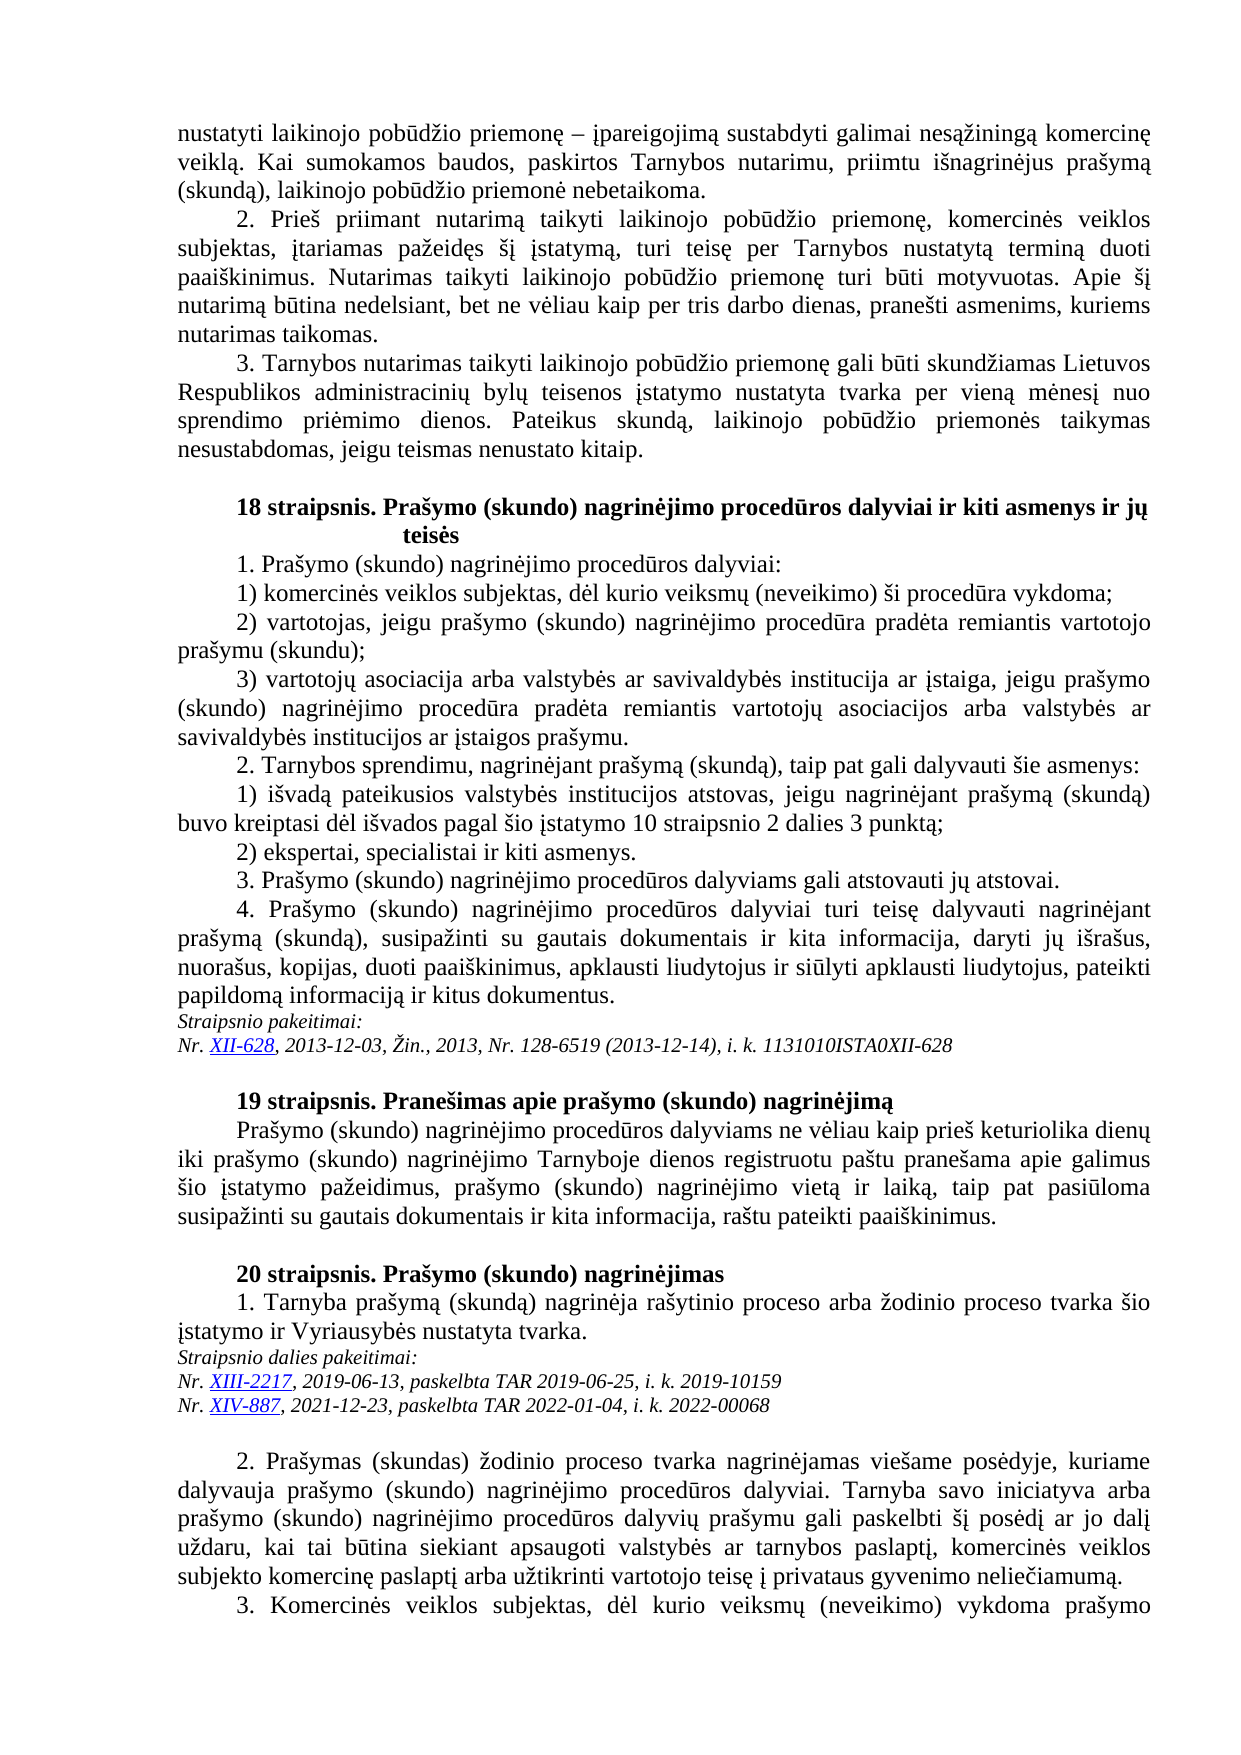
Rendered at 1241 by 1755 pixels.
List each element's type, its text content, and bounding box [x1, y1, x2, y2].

text 4. Prašymo (skundo) nagrinėjimo procedūros dalyviai turi teisę dalyvauti nagrinėjant prašymą (skundą), susipažinti su gautais dokumentais ir kita informacija, daryti jų išrašus, nuorašus, kopijas, duoti paaiškinimus, apklausti liudytojus ir siūlyti apklausti liudytojus, pateikti papildomą informaciją ir kitus dokumentus. [177, 894, 1152, 1009]
text Nr. XIV-887, 2021-12-23, paskelbta TAR 2022-01-04, i. k. 2022-00068 [177, 1393, 1152, 1417]
text Straipsnio pakeitimai: [177, 1009, 1152, 1033]
text 2. Prašymas (skundas) žodinio proceso tvarka nagrinėjamas viešame posėdyje, kuriame dalyvauja prašymo (skundo) nagrinėjimo procedūros dalyviai. Tarnyba savo iniciatyva arba prašymo (skundo) nagrinėjimo procedūros dalyvių prašymu gali paskelbti šį posėdį ar jo dalį uždaru, kai tai būtina siekiant apsaugoti valstybės ar tarnybos paslaptį, komercinės veiklos subjekto komercinę paslaptį arba užtikrinti vartotojo teisę į privataus gyvenimo neliečiamumą. [177, 1446, 1152, 1590]
text 2. Tarnybos sprendimu, nagrinėjant prašymą (skundą), taip pat gali dalyvauti šie asmenys: [177, 751, 1152, 779]
text 3) vartotojų asociacija arba valstybės ar savivaldybės institucija ar įstaiga, jeigu prašymo (skundo) nagrinėjimo procedūra pradėta remiantis vartotojų asociacijos arba valstybės ar savivaldybės institucijos ar įstaigos prašymu. [177, 664, 1152, 751]
text 1. Prašymo (skundo) nagrinėjimo procedūros dalyviai: [177, 549, 1152, 578]
text 19 straipsnis. Pranešimas apie prašymo (skundo) nagrinėjimą [177, 1086, 1152, 1115]
text 1) išvadą pateikusios valstybės institucijos atstovas, jeigu nagrinėjant prašymą (skundą) buvo kreiptasi dėl išvados pagal šio įstatymo 10 straipsnio 2 dalies 3 punktą; [177, 779, 1152, 837]
text 3. Tarnybos nutarimas taikyti laikinojo pobūdžio priemonę gali būti skundžiamas Lietuvos Respublikos administracinių bylų teisenos įstatymo nustatyta tvarka per vieną mėnesį nuo sprendimo priėmimo dienos. Pateikus skundą, laikinojo pobūdžio priemonės taikymas nesustabdomas, jeigu teismas nenustato kitaip. [177, 348, 1152, 463]
text 3. Komercinės veiklos subjektas, dėl kurio veiksmų (neveikimo) vykdoma prašymo [177, 1590, 1152, 1618]
text 2) ekspertai, specialistai ir kiti asmenys. [177, 837, 1152, 866]
text 3. Prašymo (skundo) nagrinėjimo procedūros dalyviams gali atstovauti jų atstovai. [177, 866, 1152, 894]
text 18 straipsnis. Prašymo (skundo) nagrinėjimo procedūros dalyviai ir kiti asmenys ir jų teisės [236, 492, 1152, 549]
text Nr. XIII-2217, 2019-06-13, paskelbta TAR 2019-06-25, i. k. 2019-10159 [177, 1369, 1152, 1393]
text Prašymo (skundo) nagrinėjimo procedūros dalyviams ne vėliau kaip prieš keturiolika dienų iki prašymo (skundo) nagrinėjimo Tarnyboje dienos registruotu paštu pranešama apie galimus šio įstatymo pažeidimus, prašymo (skundo) nagrinėjimo vietą ir laiką, taip pat pasiūloma susipažinti su gautais dokumentais ir kita informacija, raštu pateikti paaiškinimus. [177, 1115, 1152, 1230]
text Nr. XII-628, 2013-12-03, Žin., 2013, Nr. 128-6519 (2013-12-14), i. k. 1131010ISTA0XII-628 [177, 1033, 1152, 1057]
text 2) vartotojas, jeigu prašymo (skundo) nagrinėjimo procedūra pradėta remiantis vartotojo prašymu (skundu); [177, 607, 1152, 664]
text 20 straipsnis. Prašymo (skundo) nagrinėjimas [177, 1259, 1152, 1287]
text Straipsnio dalies pakeitimai: [177, 1345, 1152, 1369]
text 1. Tarnyba prašymą (skundą) nagrinėja rašytinio proceso arba žodinio proceso tvarka šio įstatymo ir Vyriausybės nustatyta tvarka. [177, 1287, 1152, 1345]
text nustatyti laikinojo pobūdžio priemonę – įpareigojimą sustabdyti galimai nesąžiningą komercinę veiklą. Kai sumokamos baudos, paskirtos Tarnybos nutarimu, priimtu išnagrinėjus prašymą (skundą), laikinojo pobūdžio priemonė nebetaikoma. [177, 118, 1152, 204]
text 1) komercinės veiklos subjektas, dėl kurio veiksmų (neveikimo) ši procedūra vykdoma; [177, 578, 1152, 607]
text 2. Prieš priimant nutarimą taikyti laikinojo pobūdžio priemonę, komercinės veiklos subjektas, įtariamas pažeidęs šį įstatymą, turi teisę per Tarnybos nustatytą terminą duoti paaiškinimus. Nutarimas taikyti laikinojo pobūdžio priemonę turi būti motyvuotas. Apie šį nutarimą būtina nedelsiant, bet ne vėliau kaip per tris darbo dienas, pranešti asmenims, kuriems nutarimas taikomas. [177, 204, 1152, 348]
